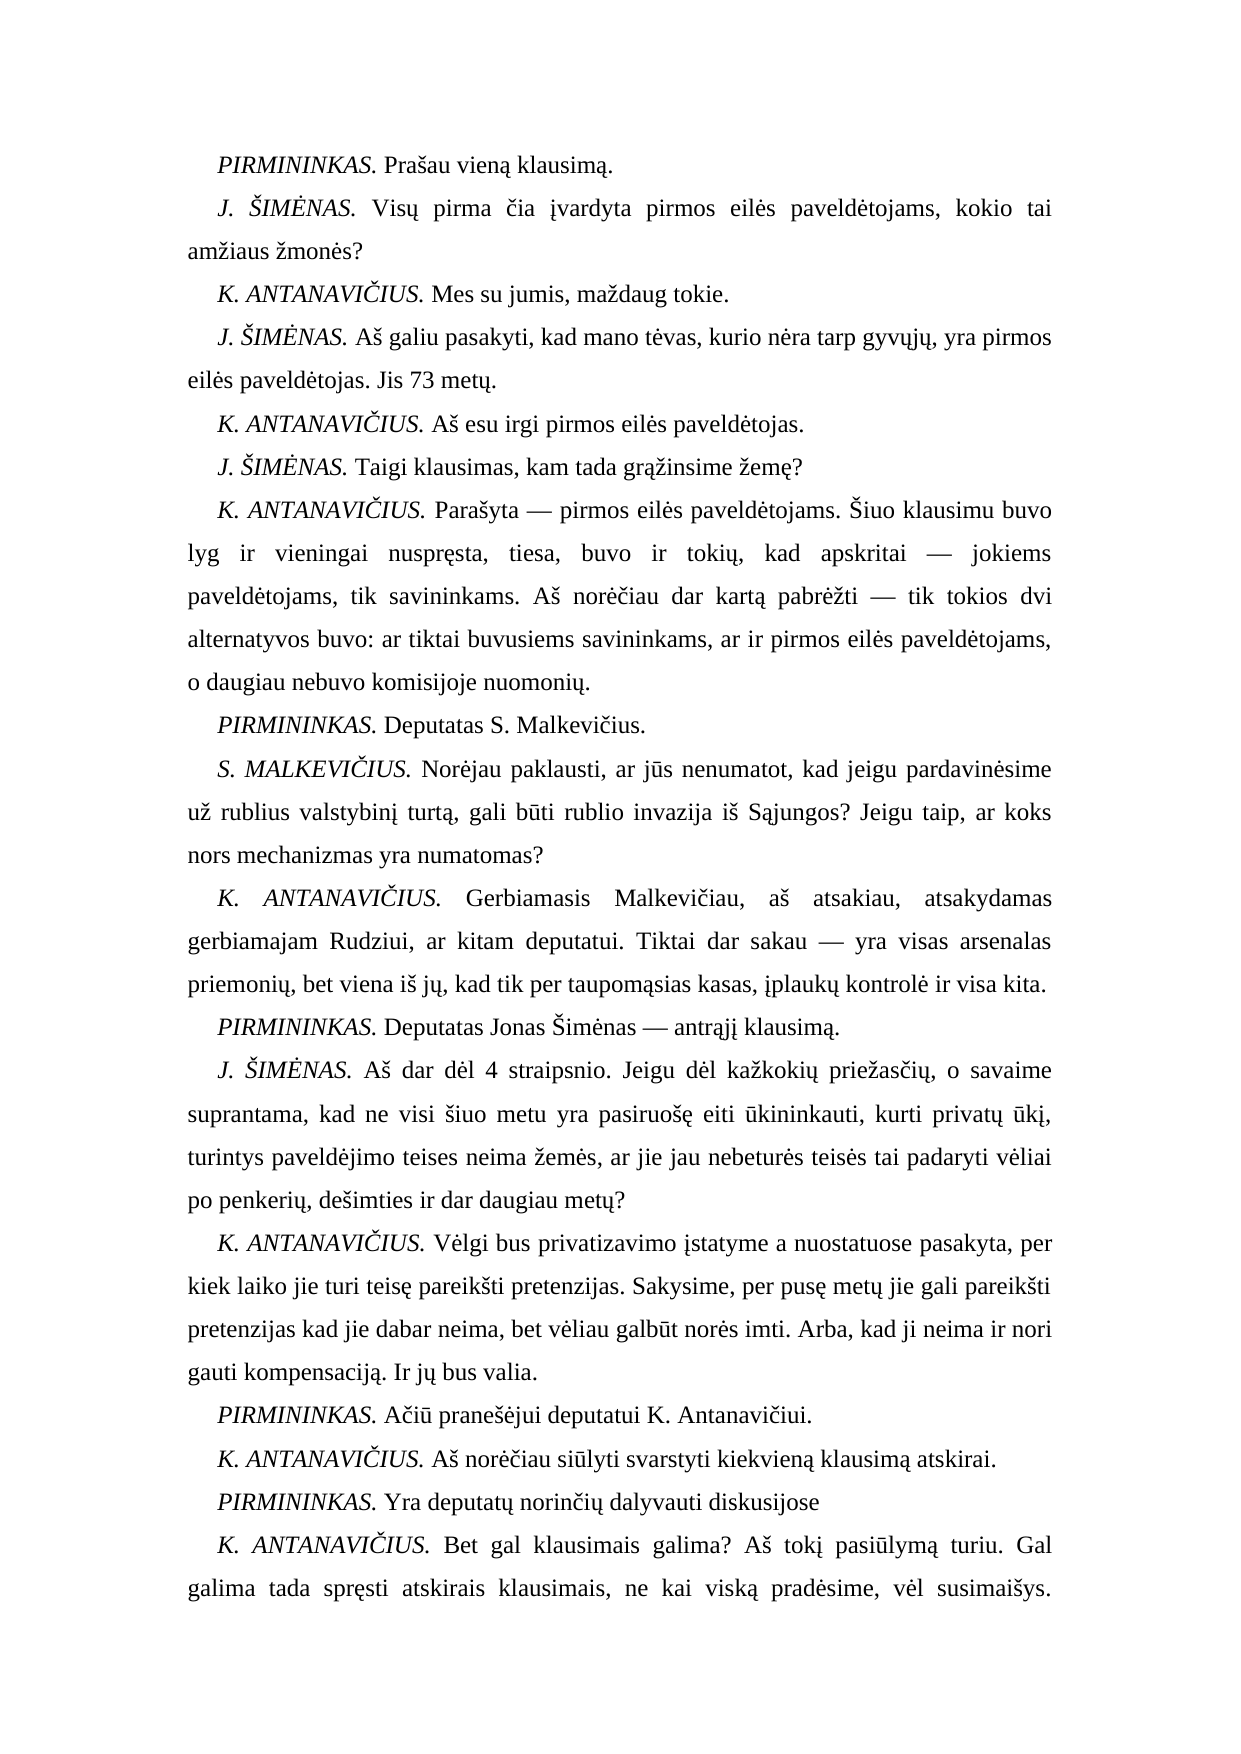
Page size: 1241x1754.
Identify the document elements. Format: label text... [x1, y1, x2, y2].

text PIRMININKAS. Prašau vieną klausimą. [187, 150, 1053, 179]
text K. ANTANAVIČIUS. Mes su jumis, maždaug tokie. [187, 279, 1053, 308]
text PIRMININKAS. Deputatas Jonas Šimėnas — antrąjį klausimą. [187, 1012, 1053, 1041]
text PIRMININKAS. Ačiū pranešėjui deputatui K. Antanavičiui. [187, 1401, 1053, 1429]
text K. ANTANAVIČIUS. Vėlgi bus privatizavimo įstatyme a nuostatuose pasakyta, per kiek laiko jie turi teisę pareikšti pretenzijas. Sakysime, per pusę metų jie gali pareikšti pretenzijas kad jie dabar neima, bet vėliau galbūt norės imti. Arba, kad ji neima ir nori gauti kompensaciją. Ir jų bus valia. [187, 1228, 1053, 1386]
text K. ANTANAVIČIUS. Aš norėčiau siūlyti svarstyti kiekvieną klausimą atskirai. [187, 1444, 1053, 1472]
text J. ŠIMĖNAS. Visų pirma čia įvardyta pirmos eilės paveldėtojams, kokio tai amžiaus žmonės? [187, 193, 1053, 265]
text K. ANTANAVIČIUS. Parašyta — pirmos eilės paveldėtojams. Šiuo klausimu buvo lyg ir vieningai nuspręsta, tiesa, buvo ir tokių, kad apskritai — jokiems paveldėtojams, tik savininkams. Aš norėčiau dar kartą pabrėžti — tik tokios dvi alternatyvos buvo: ar tiktai buvusiems savininkams, ar ir pirmos eilės paveldėtojams, o daugiau nebuvo komisijoje nuomonių. [187, 495, 1053, 696]
text K. ANTANAVIČIUS. Bet gal klausimais galima? Aš tokį pasiūlymą turiu. Gal galima tada spręsti atskirais klausimais, ne kai viską pradėsime, vėl susimaišys. [187, 1530, 1053, 1602]
text S. MALKEVIČIUS. Norėjau paklausti, ar jūs nenumatot, kad jeigu pardavinėsime už rublius valstybinį turtą, gali būti rublio invazija iš Sąjungos? Jeigu taip, ar koks nors mechanizmas yra numatomas? [187, 754, 1053, 869]
text J. ŠIMĖNAS. Aš galiu pasakyti, kad mano tėvas, kurio nėra tarp gyvųjų, yra pirmos eilės paveldėtojas. Jis 73 metų. [187, 322, 1053, 394]
text K. ANTANAVIČIUS. Aš esu irgi pirmos eilės paveldėtojas. [187, 409, 1053, 437]
text PIRMININKAS. Deputatas S. Malkevičius. [187, 711, 1053, 739]
text J. ŠIMĖNAS. Aš dar dėl 4 straipsnio. Jeigu dėl kažkokių priežasčių, o savaime suprantama, kad ne visi šiuo metu yra pasiruošę eiti ūkininkauti, kurti privatų ūkį, turintys paveldėjimo teises neima žemės, ar jie jau nebeturės teisės tai padaryti vėliai po penkerių, dešimties ir dar daugiau metų? [187, 1056, 1053, 1214]
text J. ŠIMĖNAS. Taigi klausimas, kam tada grąžinsime žemę? [187, 452, 1053, 481]
text K. ANTANAVIČIUS. Gerbiamasis Malkevičiau, aš atsakiau, atsakydamas gerbiamajam Rudziui, ar kitam deputatui. Tiktai dar sakau — yra visas arsenalas priemonių, bet viena iš jų, kad tik per taupomąsias kasas, įplaukų kontrolė ir visa kita. [187, 883, 1053, 998]
text PIRMININKAS. Yra deputatų norinčių dalyvauti diskusijose [187, 1487, 1053, 1516]
